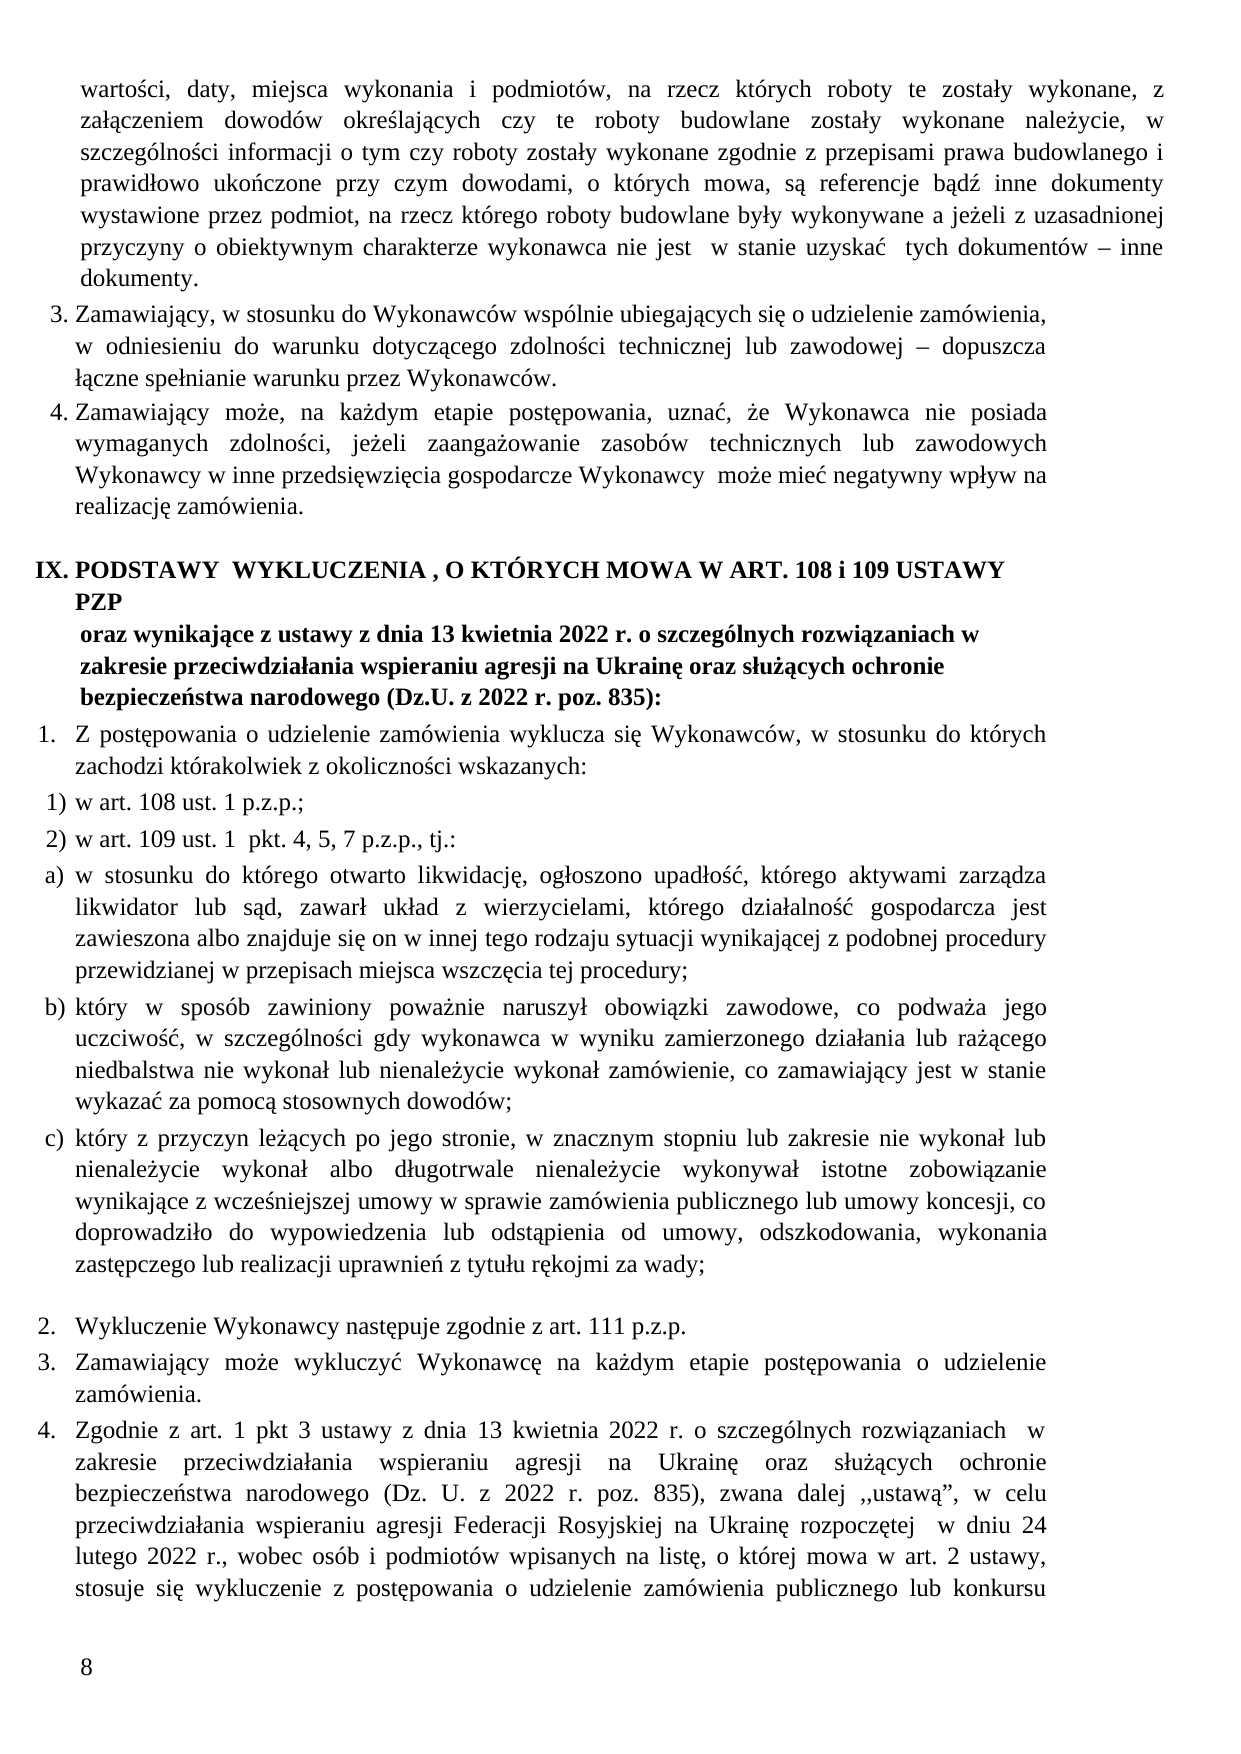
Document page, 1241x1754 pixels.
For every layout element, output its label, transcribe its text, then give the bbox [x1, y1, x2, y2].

list w art. 108 ust. 1 p.z.p.; [46, 787, 1048, 816]
list Wykluczenie Wykonawcy następuje zgodnie z art. 111 p.z.p. [37, 1311, 1048, 1339]
list Zamawiający, w stosunku do Wykonawców wspólnie ubiegających się o udzielenie zamówienia, w odniesieniu do warunku dotyczącego zdolności technicznej lub zawodowej – dopuszcza łączne spełnianie warunku przez Wykonawców. [50, 299, 1048, 391]
list w art. 109 ust. 1 pkt. 4, 5, 7 p.z.p., tj.: [46, 824, 1048, 853]
list Zamawiający może, na każdym etapie postępowania, uznać, że Wykonawca nie posiada wymaganych zdolności, jeżeli zaangażowanie zasobów technicznych lub zawodowych Wykonawcy w inne przedsięwzięcia gospodarcze Wykonawcy może mieć negatywny wpływ na realizację zamówienia. [50, 397, 1048, 520]
list który z przyczyn leżących po jego stronie, w znacznym stopniu lub zakresie nie wykonał lub nienależycie wykonał albo długotrwale nienależycie wykonywał istotne zobowiązanie wynikające z wcześniejszej umowy w sprawie zamówienia publicznego lub umowy koncesji, co doprowadziło do wypowiedzenia lub odstąpienia od umowy, odszkodowania, wykonania zastępczego lub realizacji uprawnień z tytułu rękojmi za wady; [44, 1123, 1048, 1278]
list w stosunku do którego otwarto likwidację, ogłoszono upadłość, którego aktywami zarządza likwidator lub sąd, zawarł układ z wierzycielami, którego działalność gospodarcza jest zawieszona albo znajduje się on w innej tego rodzaju sytuacji wynikającej z podobnej procedury przewidzianej w przepisach miejsca wszczęcia tej procedury; [44, 860, 1048, 984]
list Zamawiający może wykluczyć Wykonawcę na każdym etapie postępowania o udzielenie zamówienia. [37, 1347, 1048, 1407]
text wartości, daty, miejsca wykonania i podmiotów, na rzecz których roboty te zostały wykonane, z załączeniem dowodów określających czy te roboty budowlane zostały wykonane należycie, w szczególności informacji o tym czy roboty zostały wykonane zgodnie z przepisami prawa budowlanego i prawidłowo ukończone przy czym dowodami, o których mowa, są referencje bądź inne dokumenty wystawione przez podmiot, na rzecz którego roboty budowlane były wykonywane a jeżeli z uzasadnionej przyczyny o obiektywnym charakterze wykonawca nie jest w stanie uzyskać tych dokumentów – inne dokumenty. [80, 74, 1165, 292]
list PODSTAWY WYKLUCZENIA , O KTÓRYCH MOWA W ART. 108 i 109 USTAWY PZP [35, 555, 1059, 616]
list Zgodnie z art. 1 pkt 3 ustawy z dnia 13 kwietnia 2022 r. o szczególnych rozwiązaniach w zakresie przeciwdziałania wspieraniu agresji na Ukrainę oraz służących ochronie bezpieczeństwa narodowego (Dz. U. z 2022 r. poz. 835), zwana dalej ,,ustawą”, w celu przeciwdziałania wspieraniu agresji Federacji Rosyjskiej na Ukrainę rozpoczętej w dniu 24 lutego 2022 r., wobec osób i podmiotów wpisanych na listę, o której mowa w art. 2 ustawy, stosuje się wykluczenie z postępowania o udzielenie zamówienia publicznego lub konkursu [37, 1415, 1048, 1602]
text oraz wynikające z ustawy z dnia 13 kwietnia 2022 r. o szczególnych rozwiązaniach w zakresie przeciwdziałania wspieraniu agresji na Ukrainę oraz służących ochronie bezpieczeństwa narodowego (Dz.U. z 2022 r. poz. 835): [80, 619, 1069, 711]
list Z postępowania o udzielenie zamówienia wyklucza się Wykonawców, w stosunku do których zachodzi którakolwiek z okoliczności wskazanych: [37, 719, 1048, 780]
list który w sposób zawiniony poważnie naruszył obowiązki zawodowe, co podważa jego uczciwość, w szczególności gdy wykonawca w wyniku zamierzonego działania lub rażącego niedbalstwa nie wykonał lub nienależycie wykonał zamówienie, co zamawiający jest w stanie wykazać za pomocą stosownych dowodów; [44, 992, 1048, 1115]
